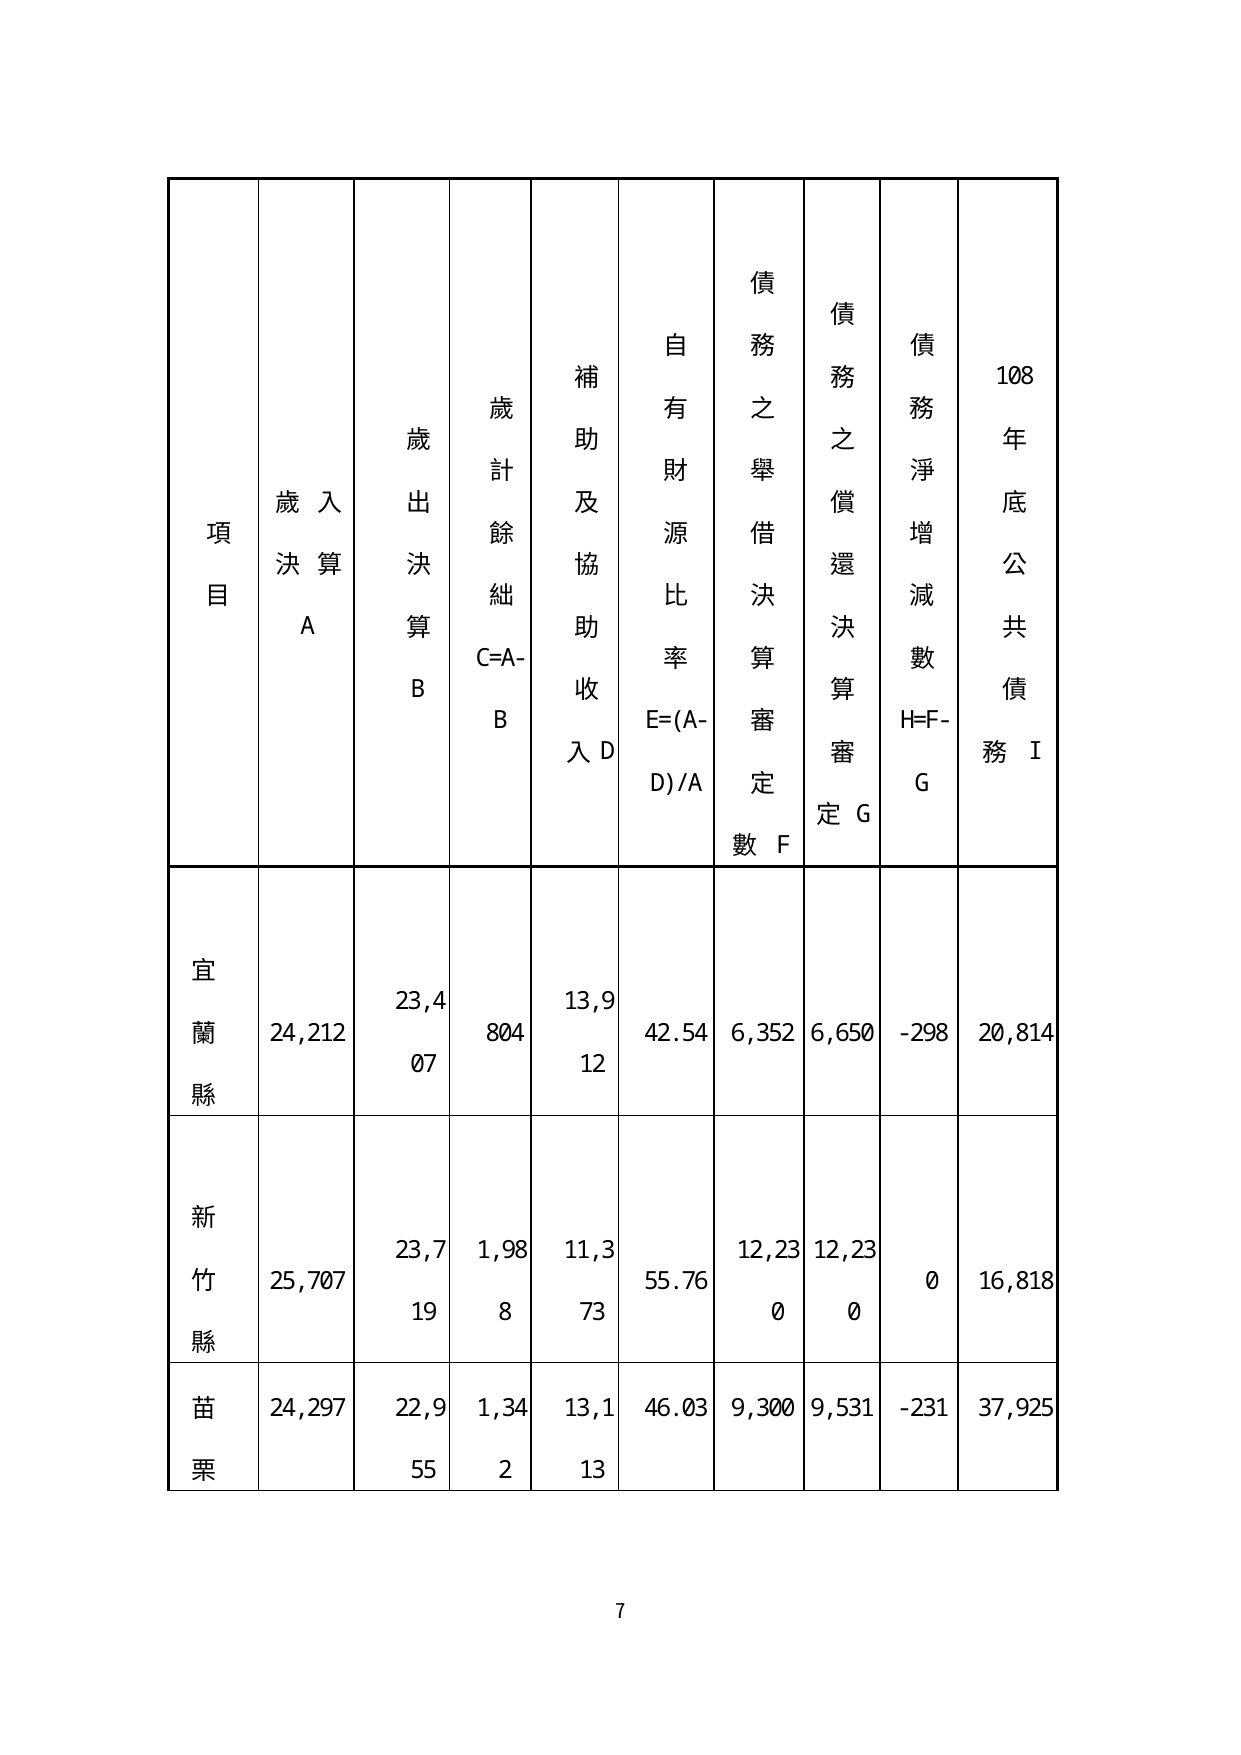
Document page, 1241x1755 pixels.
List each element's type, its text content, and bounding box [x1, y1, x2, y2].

table_cell 13,912 [532, 868, 618, 1115]
table_cell 55.76 [619, 1116, 713, 1362]
table_cell -231 [881, 1363, 957, 1490]
table_cell 24,212 [259, 868, 353, 1115]
table_cell 23,407 [355, 868, 449, 1115]
table_header 自有財源比率 E=(A-D)/A [619, 180, 713, 865]
table_header 債務之舉借決算審定數F [715, 180, 803, 865]
table_cell 16,818 [959, 1116, 1056, 1362]
table_cell 苗栗 [170, 1363, 258, 1490]
table_cell 13,113 [532, 1363, 618, 1490]
table_header 108年底公共債務I [959, 180, 1056, 865]
table_cell 1,342 [450, 1363, 530, 1490]
table_header 歲計餘絀C=A-B [450, 180, 530, 865]
table_cell -298 [881, 868, 957, 1115]
table_cell 6,352 [715, 868, 803, 1115]
table_cell 9,531 [805, 1363, 879, 1490]
table_header 債務淨增減數H=F-G [881, 180, 957, 865]
table_cell 0 [881, 1116, 957, 1362]
table_cell 9,300 [715, 1363, 803, 1490]
table_cell 42.54 [619, 868, 713, 1115]
table_cell 6,650 [805, 868, 879, 1115]
table_cell 37,925 [959, 1363, 1056, 1490]
table_header 歲出決算B [355, 180, 449, 865]
table_cell 23,719 [355, 1116, 449, 1362]
table_header 債務之償還決算審定G [805, 180, 879, 865]
table_cell 12,230 [715, 1116, 803, 1362]
table_cell 宜蘭縣 [170, 868, 258, 1115]
table_cell 22,955 [355, 1363, 449, 1490]
table_cell 804 [450, 868, 530, 1115]
table_cell 20,814 [959, 868, 1056, 1115]
table_cell 12,230 [805, 1116, 879, 1362]
table_cell 11,373 [532, 1116, 618, 1362]
table_cell 46.03 [619, 1363, 713, 1490]
table_cell 新竹縣 [170, 1116, 258, 1362]
table_cell 24,297 [259, 1363, 353, 1490]
table_cell 25,707 [259, 1116, 353, 1362]
table_header 歲入決算A [259, 180, 353, 865]
table_cell 1,988 [450, 1116, 530, 1362]
table_header 補助及協助收入D [532, 180, 618, 865]
table_header 項目 [170, 180, 258, 865]
